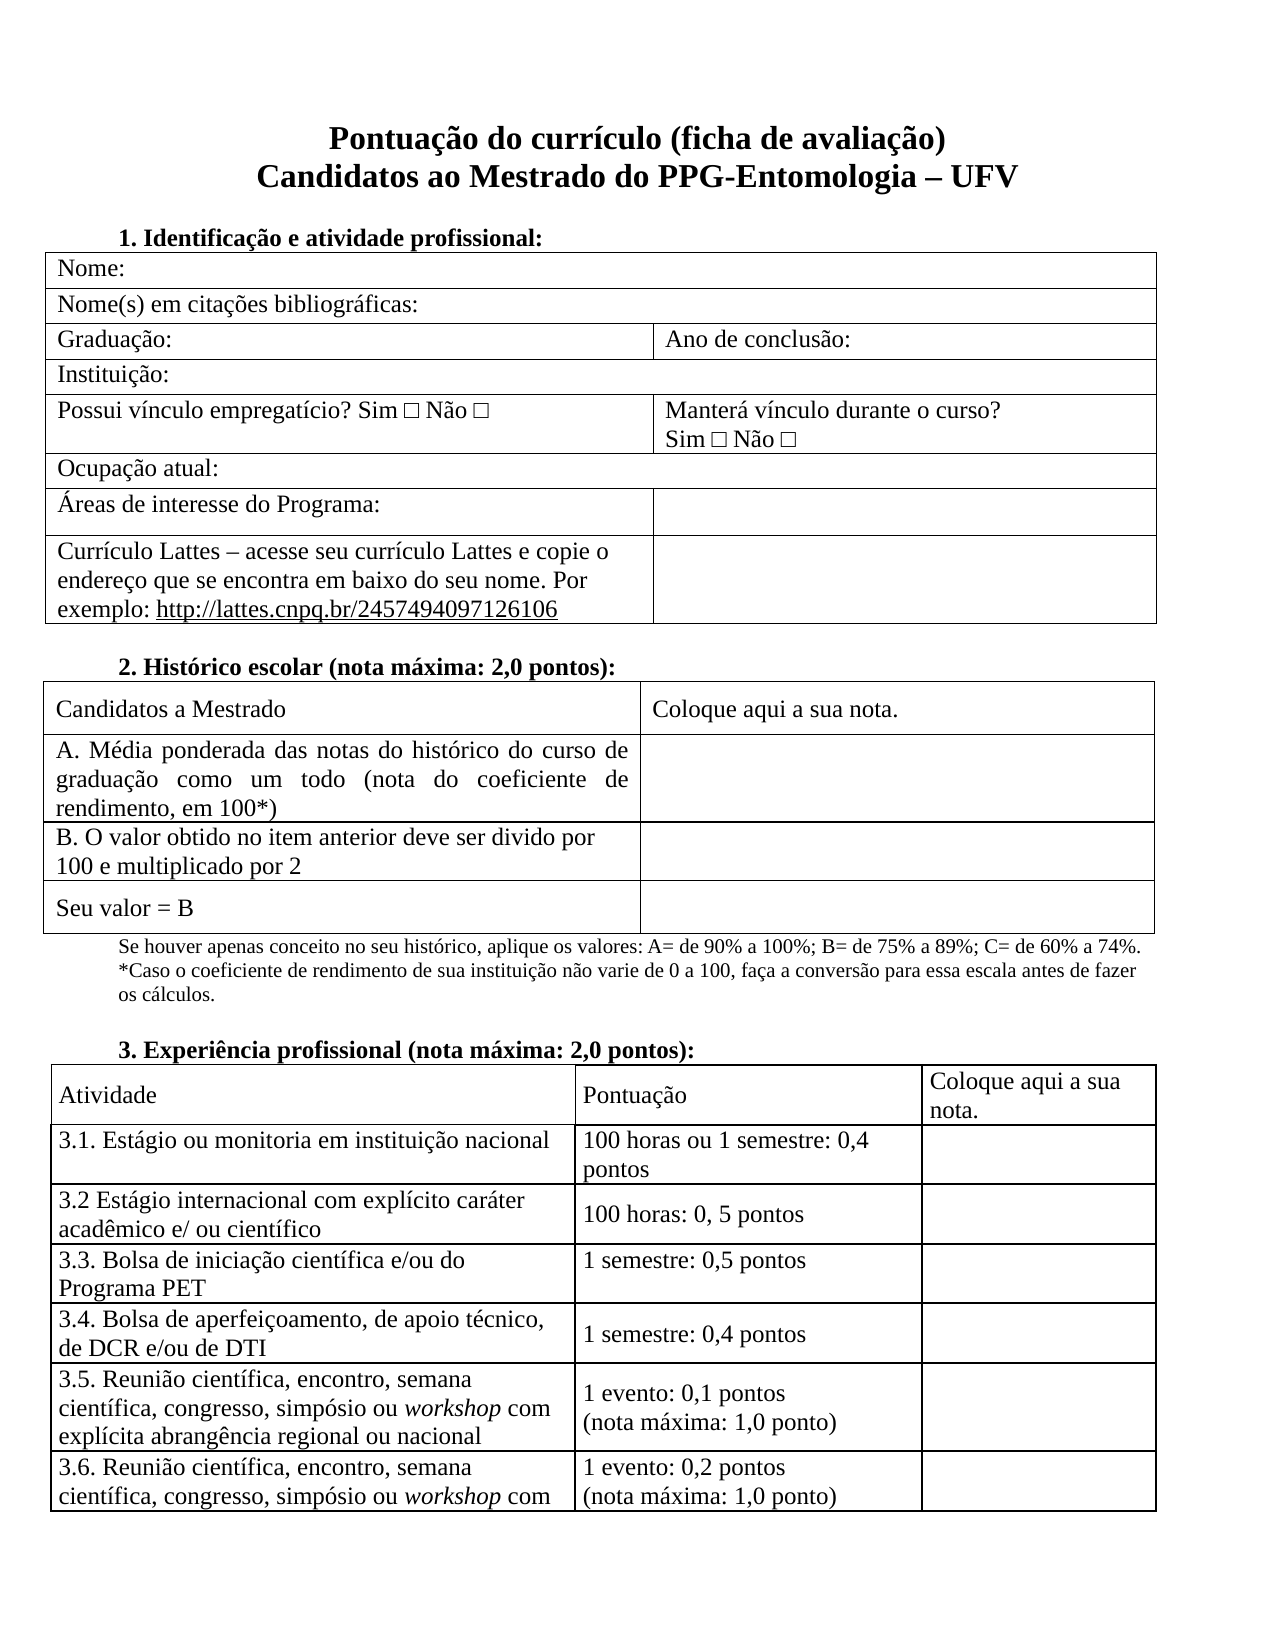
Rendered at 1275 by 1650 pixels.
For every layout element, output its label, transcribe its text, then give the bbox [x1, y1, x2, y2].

table_cell Possui vínculo empregatício? Sim □ Não □ [46, 395, 653, 452]
table_cell [654, 489, 1156, 535]
table_cell [923, 1245, 1155, 1302]
table_cell [923, 1185, 1155, 1243]
table_cell B. O valor obtido no item anterior deve ser divido por 100 e multiplicado por 2 [44, 823, 640, 880]
table_cell 3.4. Bolsa de aperfeiçoamento, de apoio técnico, de DCR e/ou de DTI [52, 1304, 574, 1362]
table_header Coloque aqui a sua nota. [641, 682, 1154, 734]
text Pontuação do currículo (ficha de avaliação) [118, 118, 1157, 156]
table_cell [641, 881, 1154, 933]
table_cell Instituição: [46, 360, 1156, 394]
table_cell 1 semestre: 0,5 pontos [576, 1245, 921, 1302]
text 2. Histórico escolar (nota máxima: 2,0 pontos): [118, 652, 1157, 681]
table_header Pontuação [576, 1066, 921, 1123]
table_cell 1 evento: 0,1 pontos (nota máxima: 1,0 ponto) [576, 1364, 921, 1450]
table_cell 3.5. Reunião científica, encontro, semana científica, congresso, simpósio ou workshop com explícita abrangência regional ou nacional [52, 1364, 574, 1450]
table_cell [641, 823, 1154, 880]
table_header Atividade [52, 1065, 575, 1123]
table_cell [923, 1304, 1155, 1362]
table_cell 1 semestre: 0,4 pontos [576, 1304, 921, 1362]
table_cell Graduação: [46, 324, 653, 358]
table_header Coloque aqui a sua nota. [923, 1066, 1155, 1123]
table_cell 3.6. Reunião científica, encontro, semana científica, congresso, simpósio ou workshop com [52, 1452, 574, 1510]
table_cell Ano de conclusão: [654, 324, 1156, 358]
table_cell Ocupação atual: [46, 454, 1156, 488]
table_cell Nome(s) em citações bibliográficas: [46, 289, 1156, 323]
text Se houver apenas conceito no seu histórico, aplique os valores: A= de 90% a 100%; B= de 75% a 89%; C= de 60% a 74%. *Caso o coeficiente de rendimento de sua instituição não varie de 0 a 100, faça a conversão para essa escala antes de fazer os cálculos. [118, 934, 1157, 1006]
text 1. Identificação e atividade profissional: [118, 223, 1157, 252]
table_cell 3.1. Estágio ou monitoria em instituição nacional [52, 1125, 574, 1183]
table_cell 100 horas: 0, 5 pontos [576, 1185, 921, 1243]
text 3. Experiência profissional (nota máxima: 2,0 pontos): [118, 1035, 1157, 1064]
table_cell [654, 536, 1156, 622]
table_cell [641, 735, 1154, 821]
table_cell [923, 1452, 1155, 1510]
table_header Nome: [46, 253, 1156, 288]
table_cell A. Média ponderada das notas do histórico do curso de graduação como um todo (nota do coeficiente de rendimento, em 100*) [44, 735, 640, 821]
table_cell 1 evento: 0,2 pontos (nota máxima: 1,0 ponto) [576, 1452, 921, 1510]
table_cell 100 horas ou 1 semestre: 0,4 pontos [576, 1126, 921, 1183]
table_cell Seu valor = B [44, 881, 640, 933]
table_cell [923, 1126, 1155, 1183]
table_cell [923, 1364, 1155, 1450]
table_cell 3.3. Bolsa de iniciação científica e/ou do Programa PET [52, 1245, 574, 1302]
text Candidatos ao Mestrado do PPG-Entomologia – UFV [118, 156, 1157, 195]
table_cell Manterá vínculo durante o curso? Sim □ Não □ [654, 395, 1156, 452]
table_cell Áreas de interesse do Programa: [46, 489, 653, 535]
table_header Candidatos a Mestrado [44, 682, 640, 734]
table_cell Currículo Lattes – acesse seu currículo Lattes e copie o endereço que se encontra em baixo do seu nome. Por exemplo: http://lattes.cnpq.br/2457494097126106 [46, 536, 653, 622]
table_cell 3.2 Estágio internacional com explícito caráter acadêmico e/ ou científico [52, 1185, 574, 1243]
